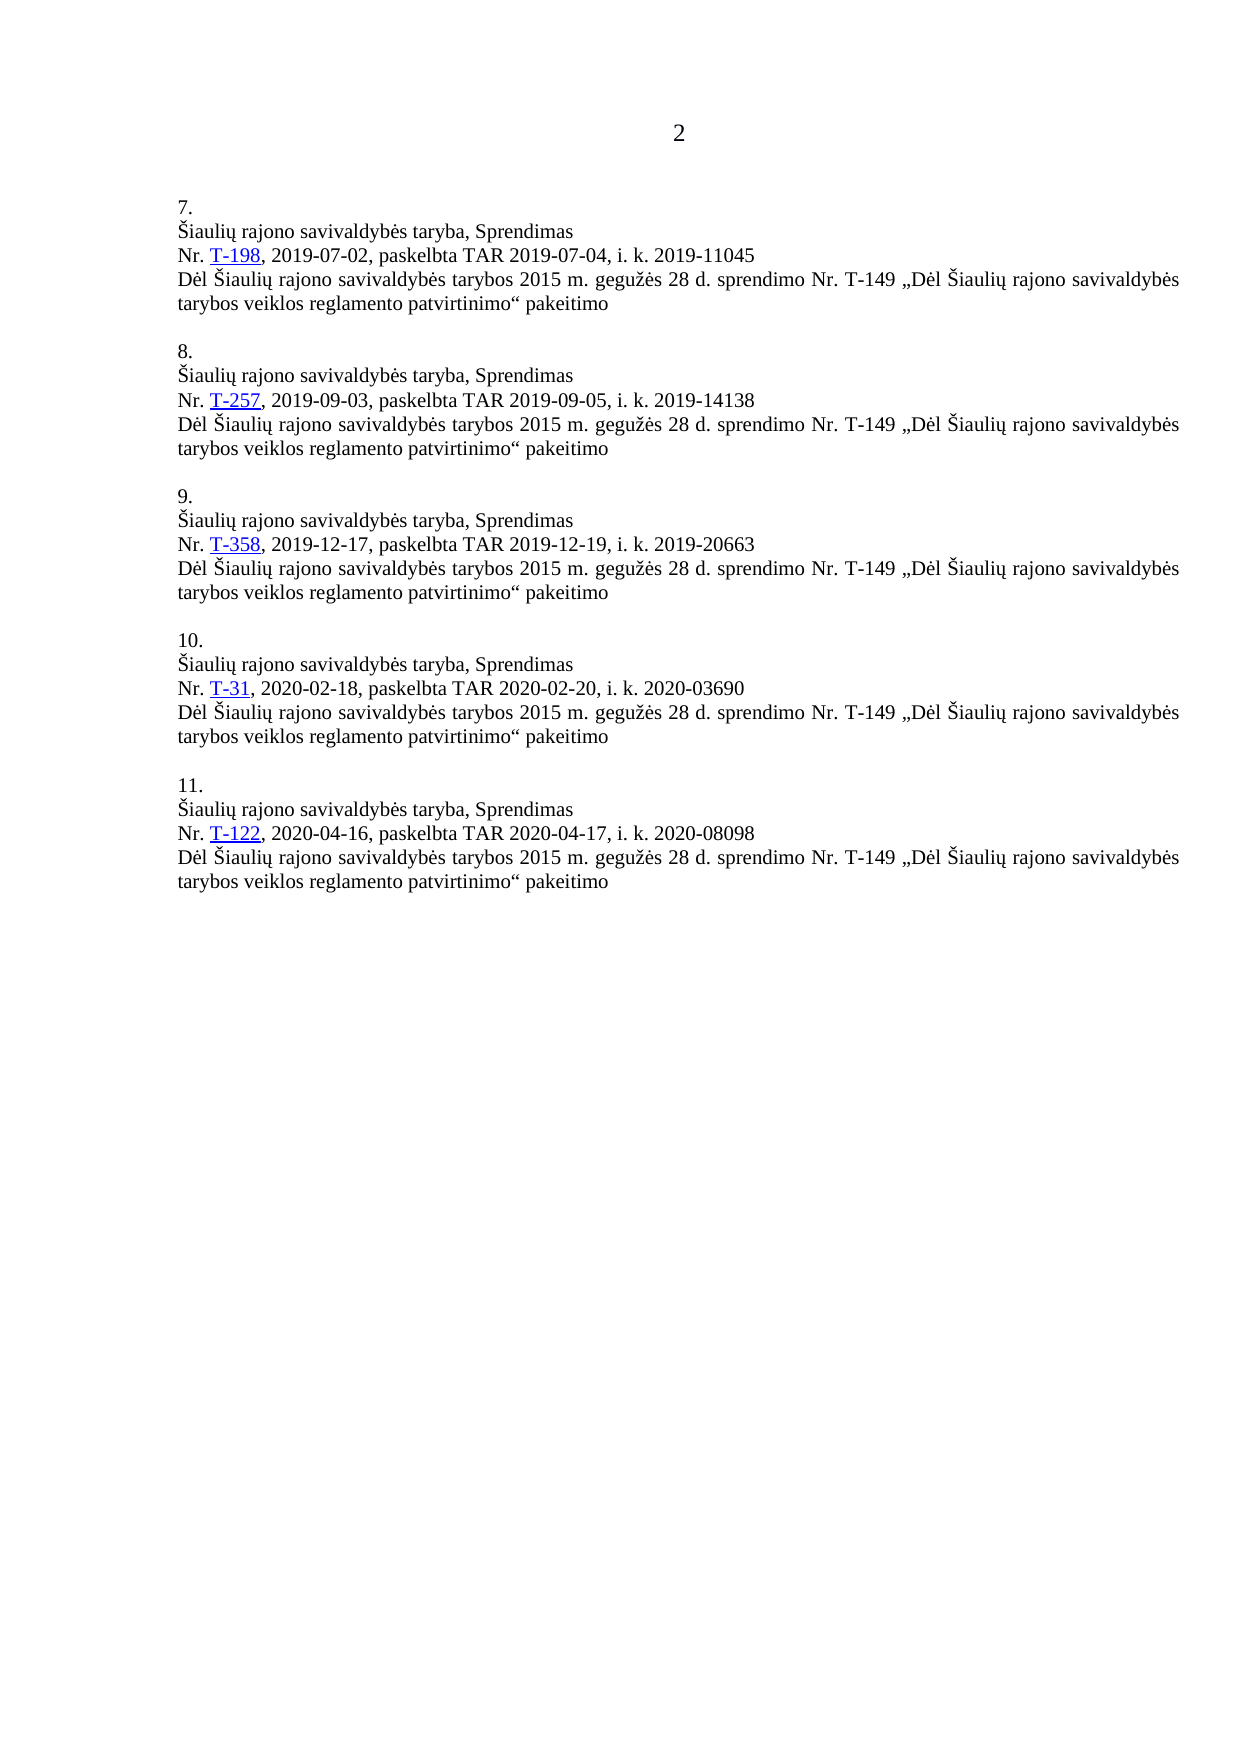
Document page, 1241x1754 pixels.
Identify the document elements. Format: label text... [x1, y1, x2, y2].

text 8. [177, 339, 1181, 363]
text Šiaulių rajono savivaldybės taryba, Sprendimas [177, 508, 1181, 532]
text Šiaulių rajono savivaldybės taryba, Sprendimas [177, 797, 1181, 821]
text 9. [177, 484, 1181, 508]
text Nr. T-257, 2019-09-03, paskelbta TAR 2019-09-05, i. k. 2019-14138 [177, 387, 1181, 412]
text Dėl Šiaulių rajono savivaldybės tarybos 2015 m. gegužės 28 d. sprendimo Nr. T-149 „Dėl Šiaulių rajono savivaldybės tarybos veiklos reglamento patvirtinimo“ pakeitimo [177, 845, 1181, 893]
text Nr. T-198, 2019-07-02, paskelbta TAR 2019-07-04, i. k. 2019-11045 [177, 243, 1181, 267]
text 10. [177, 628, 1181, 652]
text Šiaulių rajono savivaldybės taryba, Sprendimas [177, 219, 1181, 243]
text 11. [177, 772, 1181, 797]
text 7. [177, 195, 1181, 219]
text Šiaulių rajono savivaldybės taryba, Sprendimas [177, 363, 1181, 387]
text Dėl Šiaulių rajono savivaldybės tarybos 2015 m. gegužės 28 d. sprendimo Nr. T-149 „Dėl Šiaulių rajono savivaldybės tarybos veiklos reglamento patvirtinimo“ pakeitimo [177, 700, 1181, 748]
text Dėl Šiaulių rajono savivaldybės tarybos 2015 m. gegužės 28 d. sprendimo Nr. T-149 „Dėl Šiaulių rajono savivaldybės tarybos veiklos reglamento patvirtinimo“ pakeitimo [177, 412, 1181, 460]
text Šiaulių rajono savivaldybės taryba, Sprendimas [177, 652, 1181, 676]
text Nr. T-31, 2020-02-18, paskelbta TAR 2020-02-20, i. k. 2020-03690 [177, 676, 1181, 700]
text Nr. T-358, 2019-12-17, paskelbta TAR 2019-12-19, i. k. 2019-20663 [177, 532, 1181, 556]
text Dėl Šiaulių rajono savivaldybės tarybos 2015 m. gegužės 28 d. sprendimo Nr. T-149 „Dėl Šiaulių rajono savivaldybės tarybos veiklos reglamento patvirtinimo“ pakeitimo [177, 267, 1181, 315]
text Nr. T-122, 2020-04-16, paskelbta TAR 2020-04-17, i. k. 2020-08098 [177, 821, 1181, 845]
text Dėl Šiaulių rajono savivaldybės tarybos 2015 m. gegužės 28 d. sprendimo Nr. T-149 „Dėl Šiaulių rajono savivaldybės tarybos veiklos reglamento patvirtinimo“ pakeitimo [177, 556, 1181, 604]
